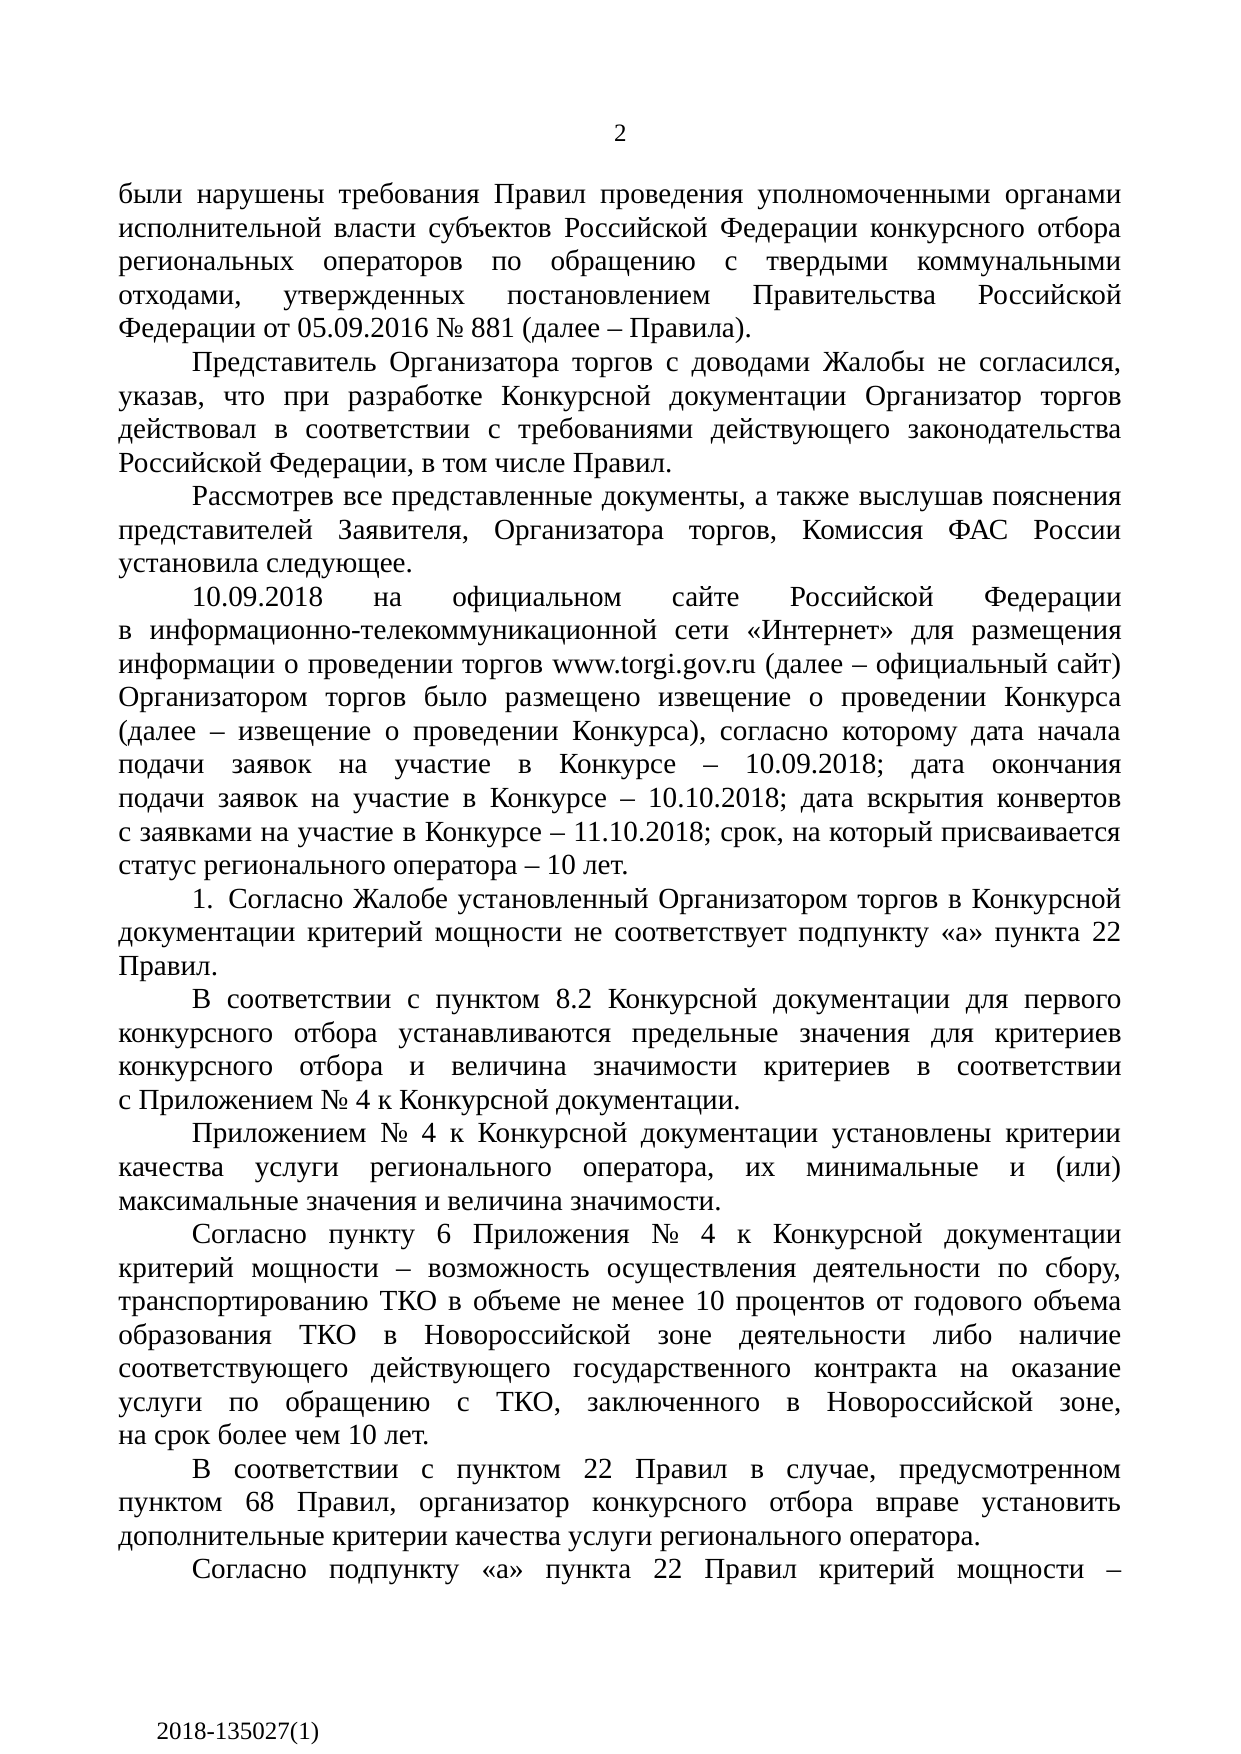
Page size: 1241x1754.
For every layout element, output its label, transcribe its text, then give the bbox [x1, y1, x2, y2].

text Представитель Организатора торгов с доводами Жалобы не согласился, указав, что при разработке Конкурсной документации Организатор торгов действовал в соответствии с требованиями действующего законодательства Российской Федерации, в том числе Правил. [118, 344, 1122, 478]
text Приложением № 4 к Конкурсной документации установлены критерии качества услуги регионального оператора, их минимальные и (или) максимальные значения и величина значимости. [118, 1116, 1122, 1216]
text Рассмотрев все представленные документы, а также выслушав пояснения представителей Заявителя, Организатора торгов, Комиссия ФАС России установила следующее. [118, 478, 1122, 579]
text В соответствии с пунктом 22 Правил в случае, предусмотренном пунктом 68 Правил, организатор конкурсного отбора вправе установить дополнительные критерии качества услуги регионального оператора. [118, 1451, 1122, 1552]
text были нарушены требования Правил проведения уполномоченными органами исполнительной власти субъектов Российской Федерации конкурсного отбора региональных операторов по обращению с твердыми коммунальными отходами, утвержденных постановлением Правительства Российской Федерации от 05.09.2016 № 881 (далее – Правила). [118, 176, 1122, 344]
text 1. Согласно Жалобе установленный Организатором торгов в Конкурсной документации критерий мощности не соответствует подпункту «а» пункта 22 Правил. [118, 881, 1122, 981]
text Согласно пункту 6 Приложения № 4 к Конкурсной документации критерий мощности – возможность осуществления деятельности по сбору, транспортированию ТКО в объеме не менее 10 процентов от годового объема образования ТКО в Новороссийской зоне деятельности либо наличие соответствующего действующего государственного контракта на оказание услуги по обращению с ТКО, заключенного в Новороссийской зоне, на срок более чем 10 лет. [118, 1216, 1122, 1451]
text В соответствии с пунктом 8.2 Конкурсной документации для первого конкурсного отбора устанавливаются предельные значения для критериев конкурсного отбора и величина значимости критериев в соответствии с Приложением № 4 к Конкурсной документации. [118, 981, 1122, 1116]
text 10.09.2018 на официальном сайте Российской Федерации в информационно-телекоммуникационной сети «Интернет» для размещения информации о проведении торгов www.torgi.gov.ru (далее – официальный сайт) Организатором торгов было размещено извещение о проведении Конкурса (далее – извещение о проведении Конкурса), согласно которому дата начала подачи заявок на участие в Конкурсе – 10.09.2018; дата окончания подачи заявок на участие в Конкурсе – 10.10.2018; дата вскрытия конвертов с заявками на участие в Конкурсе – 11.10.2018; срок, на который присваивается статус регионального оператора – 10 лет. [118, 579, 1122, 881]
text Согласно подпункту «а» пункта 22 Правил критерий мощности – [118, 1552, 1122, 1585]
